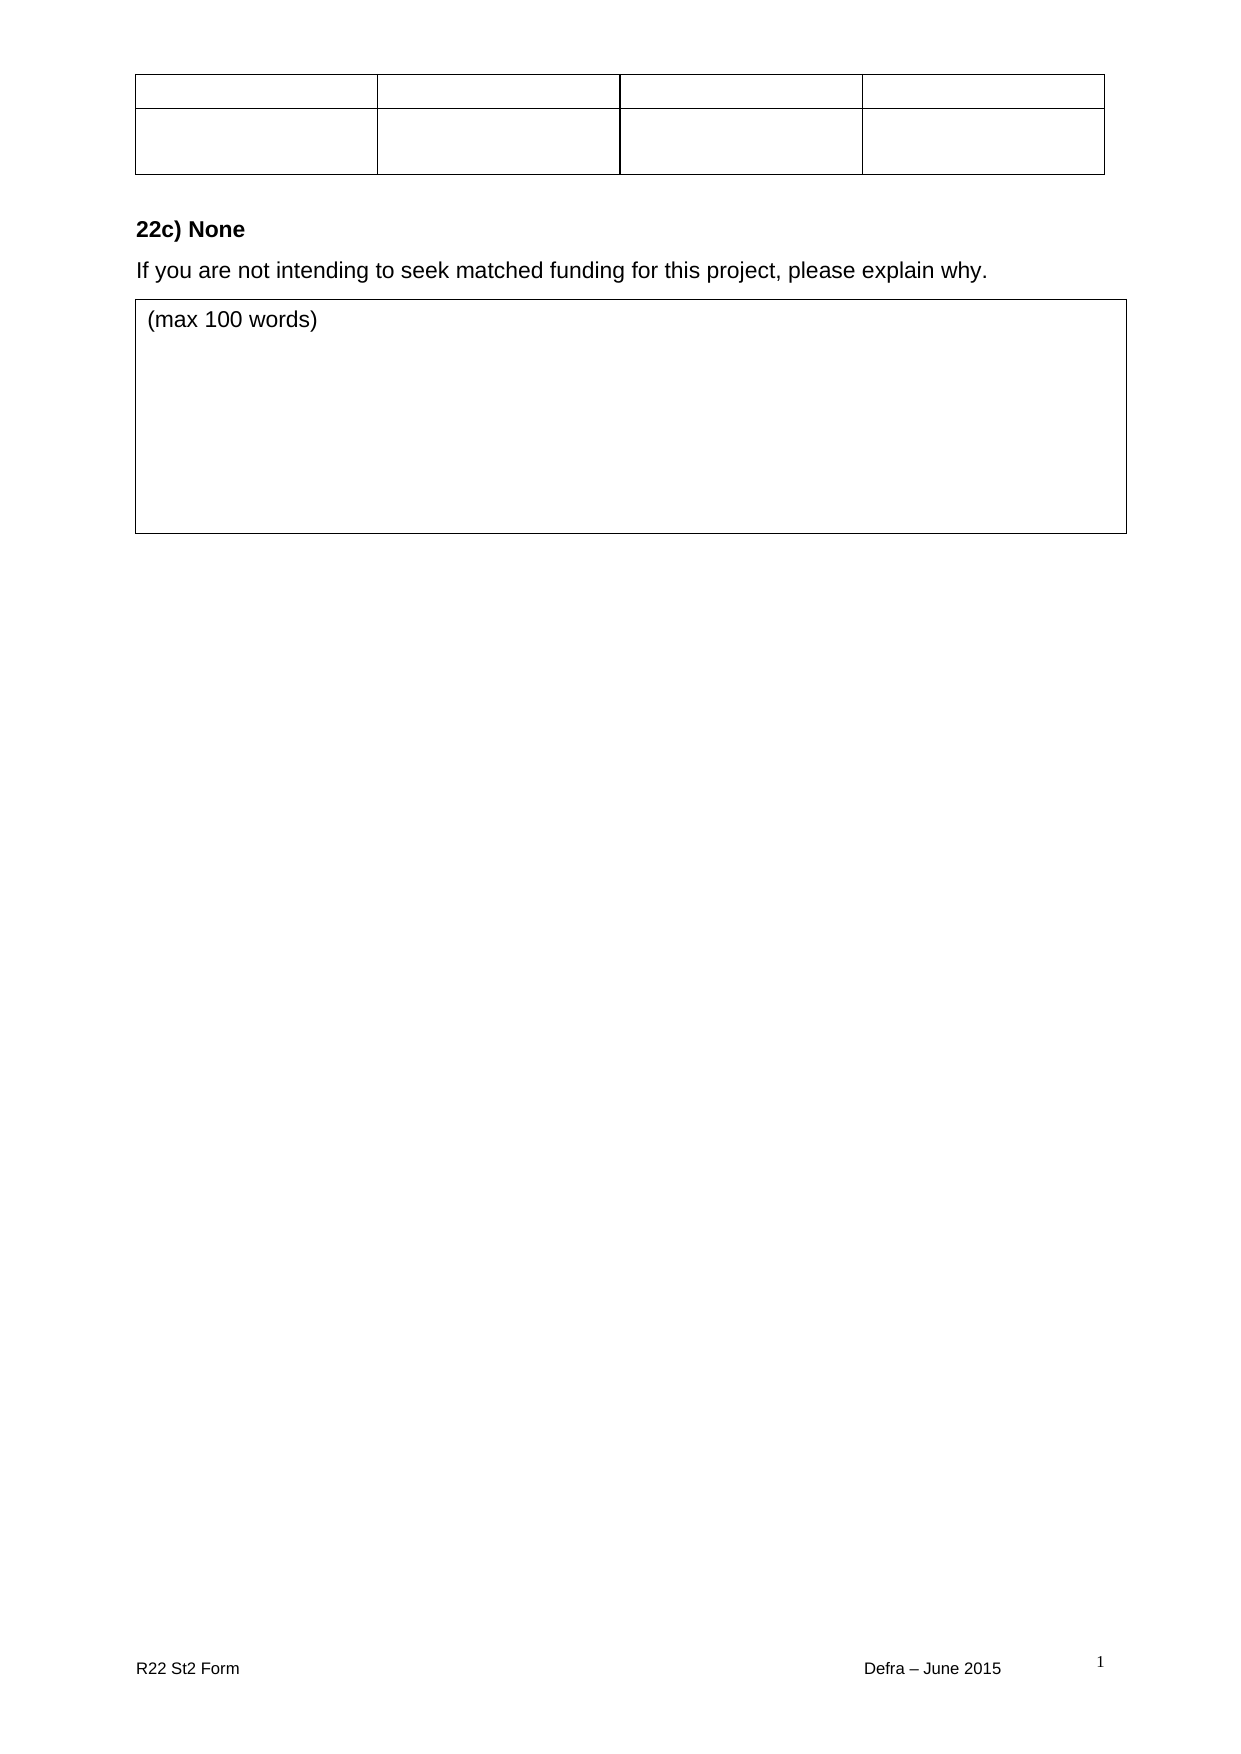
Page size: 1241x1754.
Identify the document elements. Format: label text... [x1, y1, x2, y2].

table_header (max 100 words) [136, 300, 1126, 533]
table_cell [863, 109, 1104, 174]
table_cell [136, 75, 377, 107]
table_cell [863, 75, 1104, 107]
text If you are not intending to seek matched funding for this project, please explain why. [136, 257, 1104, 284]
table_cell [621, 75, 862, 107]
table_cell [378, 75, 619, 107]
table_cell [378, 109, 619, 174]
text 22c) None [136, 216, 1104, 242]
table_cell [621, 109, 862, 174]
table_cell [136, 109, 377, 174]
